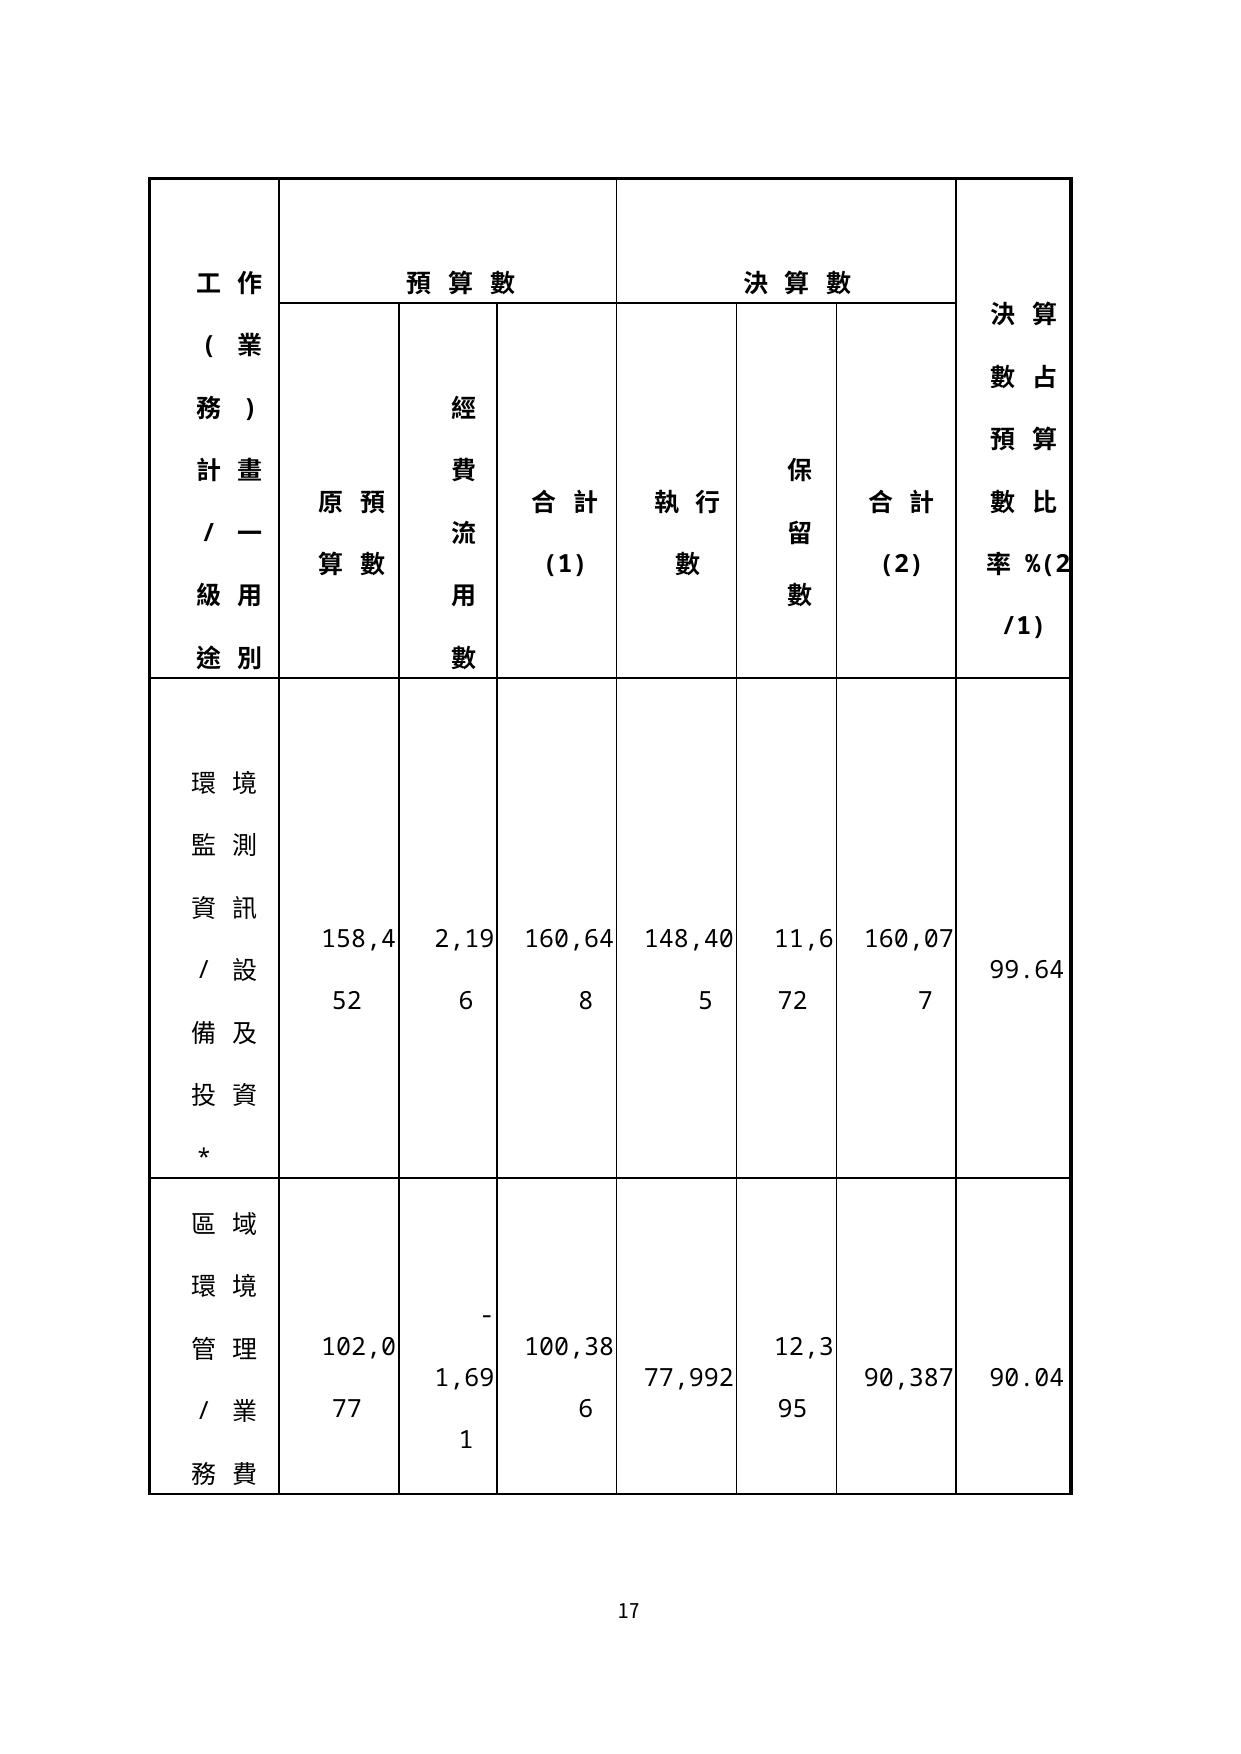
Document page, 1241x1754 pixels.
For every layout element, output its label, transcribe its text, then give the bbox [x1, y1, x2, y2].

table_cell 執行數 [617, 304, 736, 677]
table_header 決算數 [617, 180, 955, 302]
table_cell 保留數 [737, 304, 836, 677]
table_cell 環境監測資訊/設備及投資* [151, 679, 278, 1177]
table_header 工作(業務)計畫/一級用途別科目 [151, 180, 278, 677]
table_cell 158,452 [280, 679, 398, 1177]
table_cell 99.64 [957, 679, 1069, 1177]
table_cell 合計(1) [498, 304, 616, 677]
table_cell 102,077 [280, 1179, 398, 1493]
table_cell 90.04 [957, 1179, 1069, 1493]
table_cell 77,992 [617, 1179, 736, 1493]
table_cell 148,405 [617, 679, 736, 1177]
table_cell 原預算數 [280, 304, 398, 677]
table_cell 11,672 [737, 679, 836, 1177]
table_header 決算數占預算數比率%(2/1) [957, 180, 1069, 677]
table_cell 90,387 [837, 1179, 955, 1493]
table_cell 合計(2) [837, 304, 955, 677]
table_cell 2,196 [400, 679, 496, 1177]
table_header 預算數 [280, 180, 616, 302]
table_cell 12,395 [737, 1179, 836, 1493]
table_cell 區域環境管理/業務費 [151, 1179, 278, 1493]
table_cell 100,386 [498, 1179, 616, 1493]
table_cell -1,691 [400, 1179, 496, 1493]
table_cell 160,077 [837, 679, 955, 1177]
table_cell 160,648 [498, 679, 616, 1177]
table_cell 經費流用數 [400, 304, 496, 677]
